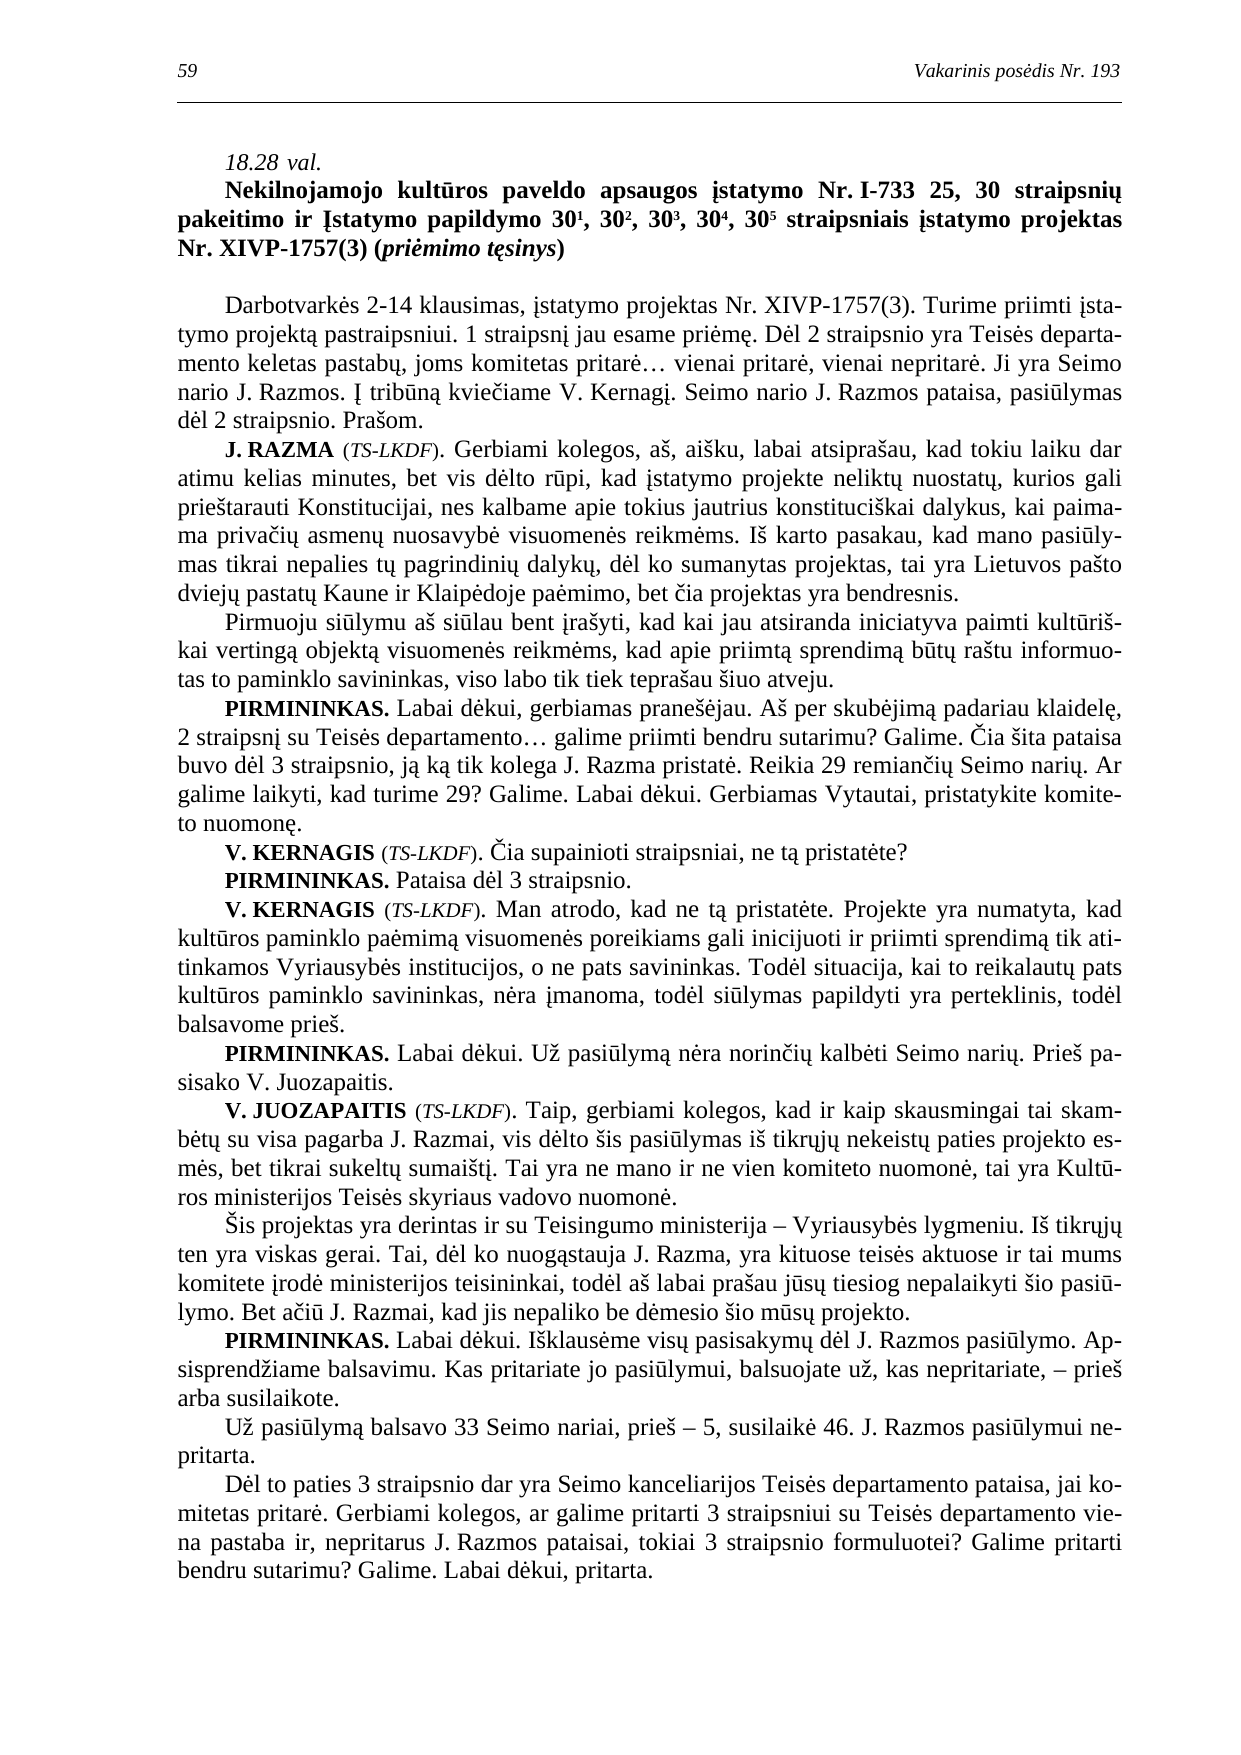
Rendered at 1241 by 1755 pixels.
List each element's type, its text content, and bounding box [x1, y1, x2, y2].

text V. KERNAGIS (TS-LKDF). Man at­ro­do, kad ne tą pri­sta­tė­te. Pro­jek­te yra nu­ma­ty­ta, kad kul­tū­ros pa­min­klo pa­ė­mi­mą vi­suo­me­nės po­rei­kiams ga­li ini­ci­juo­ti ir pri­im­ti spren­di­mą tik ati­tin­ka­mos Vy­riau­sy­bės ins­ti­tu­ci­jos, o ne pats sa­vi­nin­kas. To­dėl si­tu­a­ci­ja, kai to rei­ka­lau­tų pats kul­tū­ros pa­min­klo sa­vi­nin­kas, nė­ra įma­no­ma, to­dėl siū­ly­mas pa­pil­dy­ti yra per­tek­li­nis, to­dėl bal­sa­vo­me prieš. [177, 894, 1122, 1038]
text J. RAZMA (TS-LKDF). Ger­bia­mi ko­le­gos, aš, aiš­ku, la­bai at­si­pra­šau, kad to­kiu lai­ku dar at­imu ke­lias mi­nu­tes, bet vis dėl­to rū­pi, kad įsta­ty­mo pro­jek­te ne­lik­tų nuo­sta­tų, ku­rios ga­li prieš­ta­rau­ti Kon­sti­tu­ci­jai, nes kal­ba­me apie to­kius jaut­rius kon­sti­tu­ciš­kai da­ly­kus, kai pa­ima­ma pri­va­čių as­me­nų nuo­sa­vy­bė vi­suo­me­nės reik­mėms. Iš kar­to pa­sa­kau, kad ma­no pa­siū­ly­mas tik­rai ne­pa­lies tų pa­grin­di­nių da­ly­kų, dėl ko su­ma­ny­tas pro­jek­tas, tai yra Lie­tu­vos paš­to dvie­jų pa­sta­tų Kau­ne ir Klai­pė­do­je pa­ė­mi­mo, bet čia pro­jek­tas yra ben­dres­nis. [177, 434, 1122, 607]
text PIRMININKAS. La­bai dė­kui. Už pa­siū­ly­mą nė­ra no­rin­čių kal­bė­ti Sei­mo na­rių. Prieš pa­si­sa­ko V. Juo­za­pai­tis. [177, 1038, 1122, 1095]
text Šis pro­jek­tas yra de­rin­tas ir su Tei­sin­gu­mo mi­nis­te­ri­ja – Vy­riau­sy­bės lyg­me­niu. Iš tik­rų­jų ten yra vis­kas ge­rai. Tai, dėl ko nuo­gąs­tau­ja J. Raz­ma, yra ki­tuo­se tei­sės ak­tuo­se ir tai mums ko­mi­te­te įro­dė mi­nis­te­ri­jos tei­si­nin­kai, to­dėl aš la­bai pra­šau jū­sų tie­siog ne­pa­lai­ky­ti šio pa­siū­ly­mo. Bet ačiū J. Raz­mai, kad jis ne­pa­li­ko be dė­me­sio šio mū­sų pro­jek­to. [177, 1210, 1122, 1325]
text Ne­kil­no­ja­mo­jo kul­tū­ros pa­vel­do ap­sau­gos įsta­ty­mo Nr. I-733 25, 30 straips­nių pakei­ti­mo ir Įsta­ty­mo pa­pil­dy­mo 301, 302, 303, 304, 305 straips­niais įsta­ty­mo pro­jek­tas Nr. XIVP-1757(3) (pri­ėmi­mo tę­si­nys) [177, 175, 1122, 262]
text Dėl to pa­ties 3 straips­nio dar yra Sei­mo kan­ce­lia­ri­jos Tei­sės de­par­ta­men­to pa­tai­sa, jai ko­mi­te­tas pri­ta­rė. Ger­bia­mi ko­le­gos, ar ga­li­me pri­tar­ti 3 straips­niui su Tei­sės de­par­ta­men­to vie­na pa­sta­ba ir, ne­pri­ta­rus J. Raz­mos pa­tai­sai, to­kiai 3 straips­nio for­mu­luo­tei? Ga­li­me pri­tar­ti ben­dru su­ta­ri­mu? Ga­li­me. La­bai dė­kui, pri­tar­ta. [177, 1469, 1122, 1584]
text 18.28 val. [224, 148, 1122, 175]
text V. KERNAGIS (TS-LKDF). Čia su­pai­nio­ti straips­niai, ne tą pri­sta­tė­te? [177, 837, 1122, 865]
text PIRMININKAS. Pa­tai­sa dėl 3 straips­nio. [177, 865, 1122, 894]
text Už pa­siū­ly­mą bal­sa­vo 33 Sei­mo na­riai, prieš – 5, su­si­lai­kė 46. J. Raz­mos pa­siū­ly­mui ne­pri­tar­ta. [177, 1412, 1122, 1469]
text PIRMININKAS. La­bai dė­kui, ger­bia­mas pra­ne­šė­jau. Aš per sku­bė­ji­mą pa­da­riau klai­de­lę, 2 straips­nį su Tei­sės de­par­ta­men­to… ga­li­me pri­im­ti ben­dru su­ta­ri­mu? Ga­li­me. Čia ši­ta pa­tai­sa bu­vo dėl 3 straips­nio, ją ką tik ko­le­ga J. Raz­ma pri­sta­tė. Rei­kia 29 re­mian­čių Sei­mo na­rių. Ar ga­li­me lai­ky­ti, kad tu­ri­me 29? Ga­li­me. La­bai dė­kui. Ger­bia­mas Vy­tau­tai, pri­sta­ty­ki­te ko­mi­te­to nuo­mo­nę. [177, 693, 1122, 837]
text Dar­bo­tvarkės 2-14 klau­si­mas, įsta­ty­mo pro­jek­tas Nr. XIVP-1757(3). Tu­ri­me pri­im­ti įsta­ty­mo pro­jek­tą pa­straips­niui. 1 straips­nį jau esa­me pri­ėmę. Dėl 2 straips­nio yra Tei­sės de­par­ta­men­to ke­le­tas pa­sta­bų, joms ko­mi­te­tas pri­ta­rė… vie­nai pri­ta­rė, vie­nai ne­pri­ta­rė. Ji yra Sei­mo na­rio J. Raz­mos. Į tri­bū­ną kvie­čia­me V. Ker­na­gį. Sei­mo na­rio J. Raz­mos pa­tai­sa, pa­siū­ly­mas dėl 2 straips­nio. Pra­šom. [177, 290, 1122, 434]
text PIRMININKAS. La­bai dė­kui. Iš­klau­sė­me vi­sų pa­si­sa­ky­mų dėl J. Raz­mos pa­siū­ly­mo. Ap­si­spren­džia­me bal­sa­vi­mu. Kas pri­ta­ria­te jo pa­siū­ly­mui, bal­suo­ja­te už, kas ne­pri­ta­ria­te, – prieš ar­ba su­si­lai­ko­te. [177, 1325, 1122, 1412]
text Pir­muo­ju siū­ly­mu aš siū­lau bent įra­šy­ti, kad kai jau at­si­ran­da ini­cia­ty­va pa­im­ti kul­tū­riš­kai ver­tin­gą ob­jek­tą vi­suo­me­nės reik­mėms, kad apie pri­im­tą spren­di­mą bū­tų raš­tu in­for­muo­tas to pa­min­klo sa­vi­nin­kas, vi­so la­bo tik tiek te­pra­šau šiuo at­ve­ju. [177, 607, 1122, 693]
text V. JUOZAPAITIS (TS-LKDF). Taip, ger­bia­mi ko­le­gos, kad ir kaip skaus­min­gai tai ­skam­bė­tų su vi­sa pa­gar­ba J. Raz­mai, vis dėl­to šis pa­siū­ly­mas iš tik­rų­jų ne­keis­tų pa­ties pro­jek­to es­mės, bet tik­rai su­kel­tų su­maiš­tį. Tai yra ne ma­no ir ne vien ko­mi­te­to nuo­mo­nė, tai yra Kul­tū­ros mi­nis­te­ri­jos Tei­sės sky­riaus va­do­vo nuo­mo­nė. [177, 1095, 1122, 1210]
